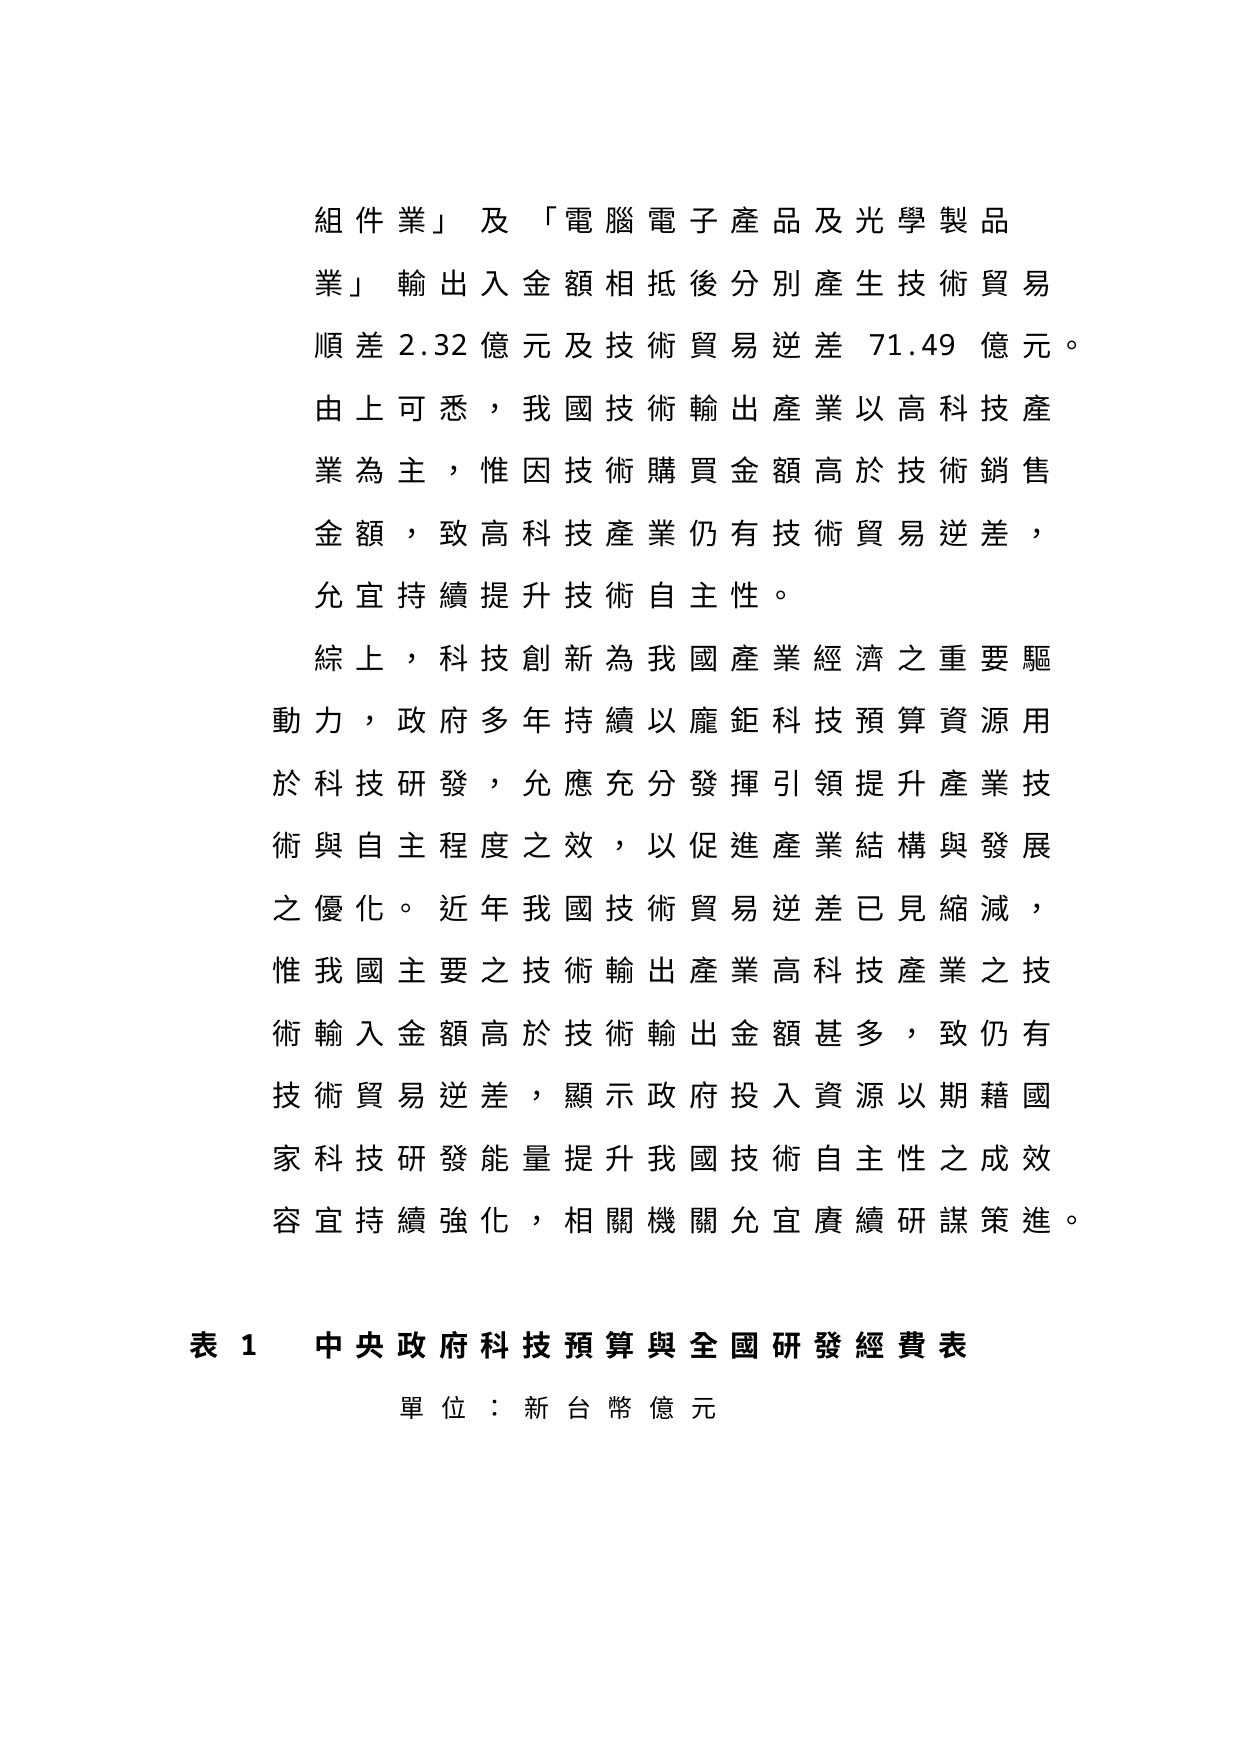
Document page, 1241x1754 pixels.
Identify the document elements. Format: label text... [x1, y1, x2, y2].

text 表1 中央政府科技預算與全國研發經費表 單位：新台幣億元 [178, 1302, 1058, 1427]
text 3.若觀察技術輸出入金額排名前5名之產業（詳表6），107年度技術輸入金額前2名為「電子零組件業」及「電腦電子產品及光學製品業」，合計占比為56.10%，而該2產業技術輸出金額分別排名第1名及第3名，合計占比為46.11%，「電子零組件業」及「電腦電子產品及光學製品業」輸出入金額相抵後分別產生技術貿易順差2.32億元及技術貿易逆差71.49億元。由上可悉，我國技術輸出產業以高科技產業為主，惟因技術購買金額高於技術銷售金額，致高科技產業仍有技術貿易逆差，允宜持續提升技術自主性。 [271, 177, 1058, 615]
text 綜上，科技創新為我國產業經濟之重要驅動力，政府多年持續以龐鉅科技預算資源用於科技研發，允應充分發揮引領提升產業技術與自主程度之效，以促進產業結構與發展之優化。近年我國技術貿易逆差已見縮減，惟我國主要之技術輸出產業高科技產業之技術輸入金額高於技術輸出金額甚多，致仍有技術貿易逆差，顯示政府投入資源以期藉國家科技研發能量提升我國技術自主性之成效容宜持續強化，相關機關允宜賡續研謀策進。 [242, 615, 1058, 1240]
